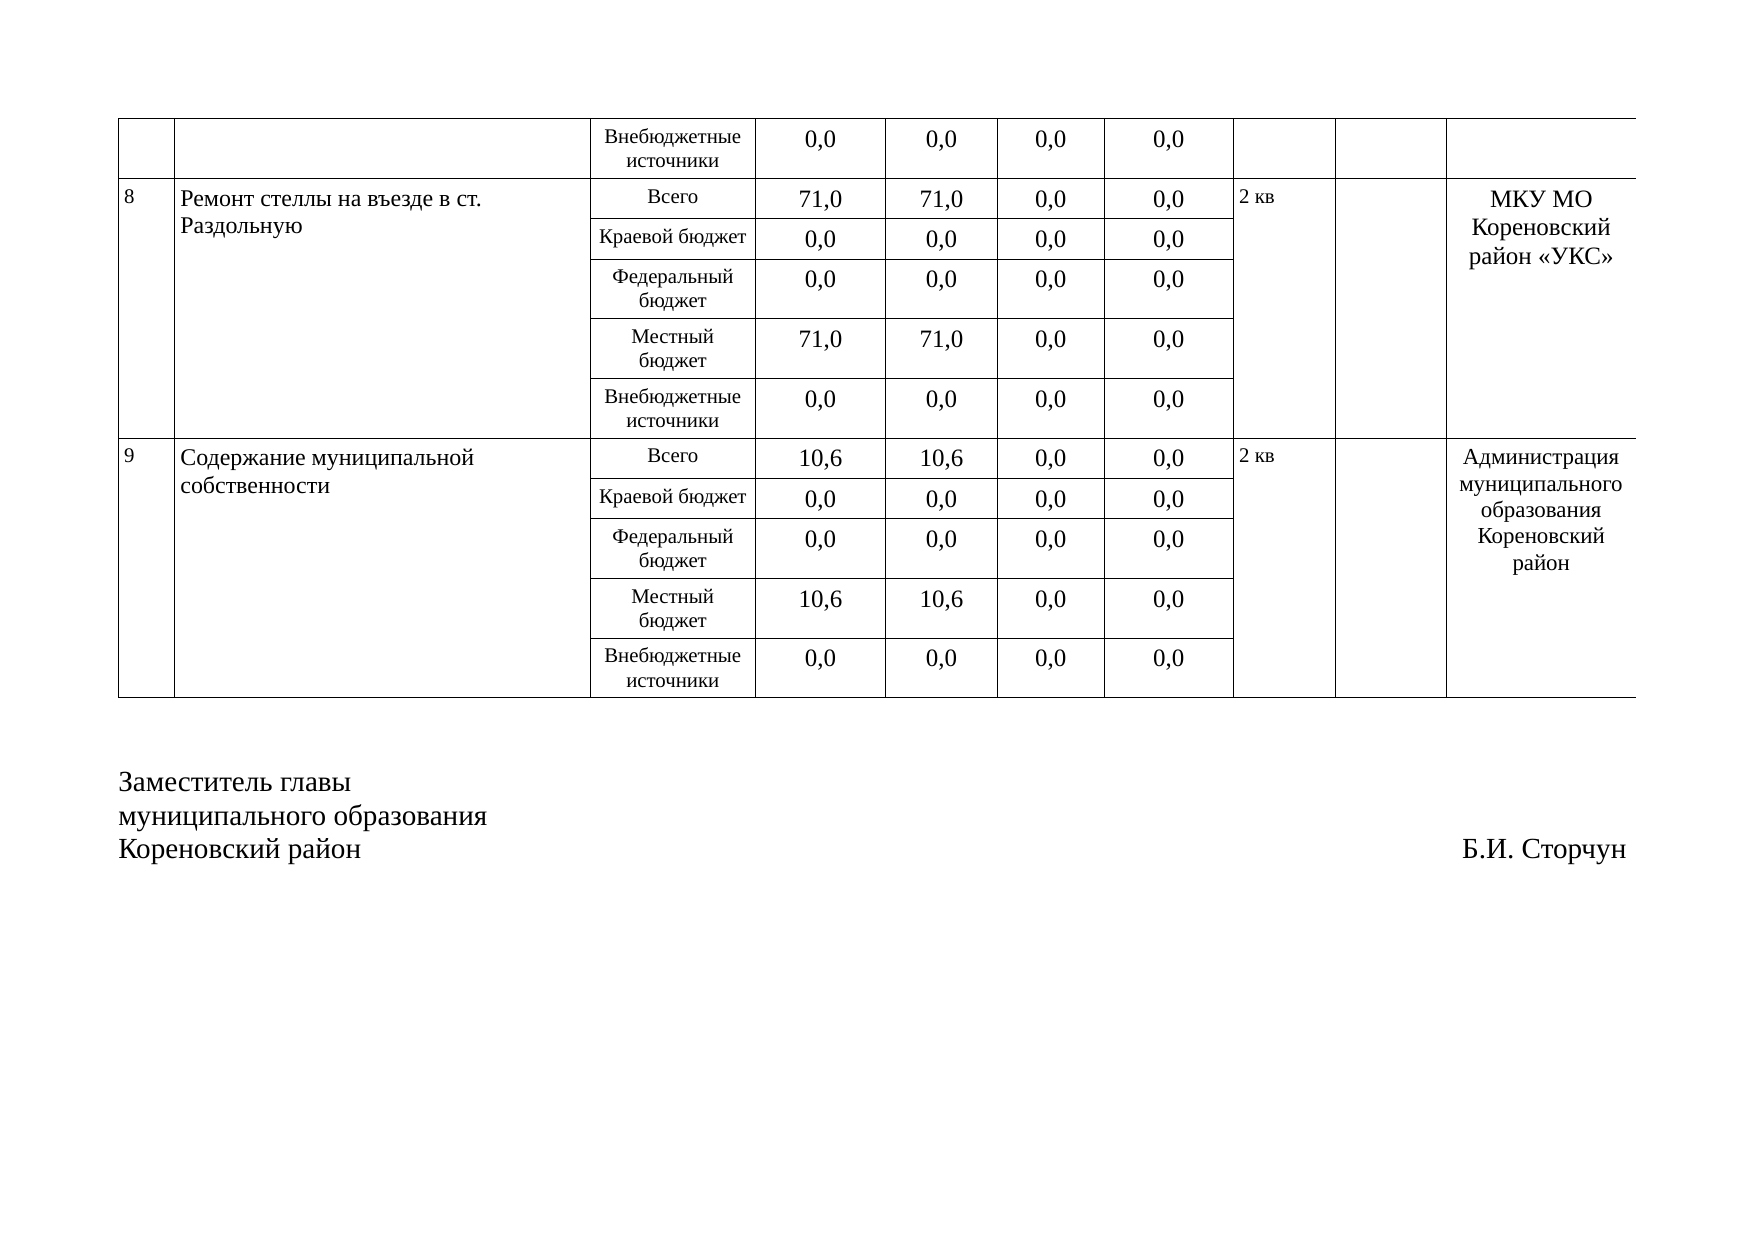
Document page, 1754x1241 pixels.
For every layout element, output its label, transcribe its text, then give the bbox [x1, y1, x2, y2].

table_cell 0,0 [998, 119, 1104, 178]
table_header 2 кв [1234, 439, 1335, 697]
table_cell Внебюджетные источники [591, 639, 755, 697]
table_header 0,0 [1105, 439, 1233, 478]
table_cell Всего [591, 179, 755, 218]
table_cell 0,0 [998, 219, 1104, 258]
table_header Всего [591, 439, 755, 478]
table_cell [1336, 179, 1446, 437]
table_cell 0,0 [998, 639, 1104, 697]
table_header 10,6 [886, 439, 997, 478]
table_cell 71,0 [756, 319, 885, 378]
table_cell 0,0 [998, 479, 1104, 518]
table_cell [1447, 119, 1636, 178]
table_header [1336, 439, 1446, 697]
text Кореновский район Б.И. Сторчун [118, 832, 1636, 865]
table_cell 0,0 [756, 260, 885, 318]
table_cell 0,0 [756, 219, 885, 258]
table_cell 0,0 [886, 479, 997, 518]
table_cell 0,0 [886, 639, 997, 697]
table_cell 71,0 [886, 179, 997, 218]
table_cell 0,0 [756, 119, 885, 178]
table_header Содержание муниципальной собственности [175, 439, 590, 697]
table_cell 0,0 [998, 319, 1104, 378]
table_cell Местный бюджет [591, 319, 755, 378]
table_cell 0,0 [756, 379, 885, 437]
table_cell 0,0 [1105, 219, 1233, 258]
table_cell 0,0 [886, 379, 997, 437]
table_cell 0,0 [998, 179, 1104, 218]
table_cell 8 [119, 179, 174, 437]
table_cell 0,0 [1105, 260, 1233, 318]
table_cell МКУ МО Кореновский район «УКС» [1447, 179, 1636, 437]
table_cell 0,0 [998, 579, 1104, 638]
table_cell 0,0 [756, 479, 885, 518]
table_cell 0,0 [1105, 179, 1233, 218]
table_cell 0,0 [1105, 319, 1233, 378]
table_cell 2 кв [1234, 179, 1335, 437]
table_cell Внебюджетные источники [591, 119, 755, 178]
table_cell 0,0 [998, 379, 1104, 437]
table_header Администрация муниципального образования Кореновский район [1447, 439, 1636, 697]
table_cell 0,0 [886, 519, 997, 578]
text муниципального образования [118, 798, 1636, 832]
table_header 9 [119, 439, 174, 697]
table_cell 10,6 [886, 579, 997, 638]
table_cell 0,0 [998, 519, 1104, 578]
table_cell 0,0 [1105, 119, 1233, 178]
table_cell Краевой бюджет [591, 219, 755, 258]
table_cell 71,0 [756, 179, 885, 218]
table_header 0,0 [998, 439, 1104, 478]
table_cell Краевой бюджет [591, 479, 755, 518]
text Заместитель главы [118, 764, 1636, 798]
table_cell 0,0 [1105, 479, 1233, 518]
table_cell 0,0 [886, 119, 997, 178]
table_cell 0,0 [756, 639, 885, 697]
table_cell 0,0 [1105, 639, 1233, 697]
table_cell Федеральный бюджет [591, 260, 755, 318]
table_cell 0,0 [756, 519, 885, 578]
table_cell Местный бюджет [591, 579, 755, 638]
table_cell 0,0 [886, 219, 997, 258]
table_cell 10,6 [756, 579, 885, 638]
table_cell 0,0 [1105, 519, 1233, 578]
table_cell 0,0 [998, 260, 1104, 318]
table_cell Ремонт стеллы на въезде в ст. Раздольную [175, 179, 590, 437]
table_cell 0,0 [1105, 579, 1233, 638]
table_cell Федеральный бюджет [591, 519, 755, 578]
table_header 10,6 [756, 439, 885, 478]
table_cell 0,0 [1105, 379, 1233, 437]
table_cell 0,0 [886, 260, 997, 318]
table_cell Внебюджетные источники [591, 379, 755, 437]
table_cell 71,0 [886, 319, 997, 378]
